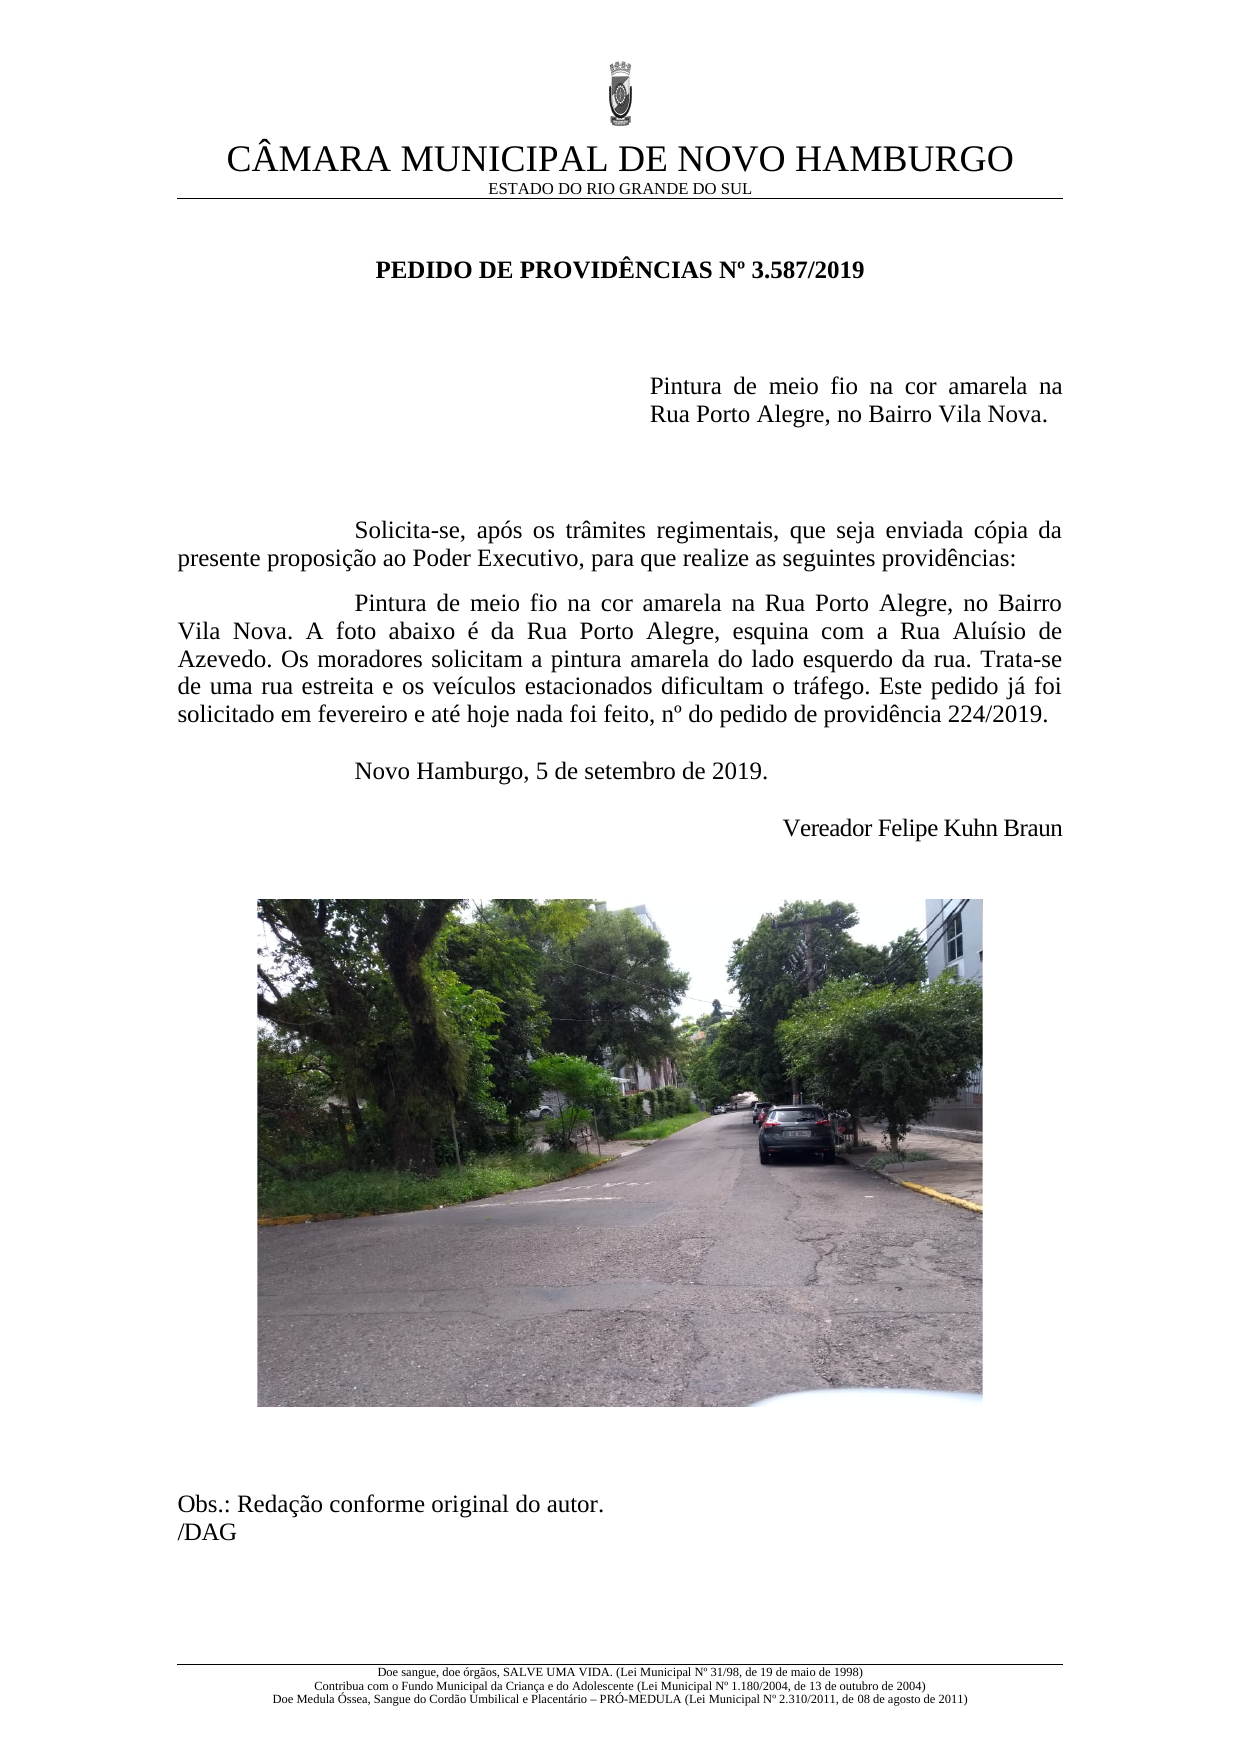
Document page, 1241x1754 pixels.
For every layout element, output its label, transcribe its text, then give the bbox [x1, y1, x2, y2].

text Obs.: Redação conforme original do autor. [177, 1490, 1063, 1518]
picture [257, 899, 983, 1407]
text Pintura de meio fio na cor amarela na Rua Porto Alegre, no Bairro Vila Nova. A foto abaixo é da Rua Porto Alegre, esquina com a Rua Aluísio de Azevedo. Os moradores solicitam a pintura amarela do lado esquerdo da rua. Trata-se de uma rua estreita e os veículos estacionados dificultam o tráfego. Este pedido já foi solicitado em fevereiro e até hoje nada foi feito, nº do pedido de providência 224/2019. [177, 589, 1063, 728]
text Vereador Felipe Kuhn Braun [177, 814, 1063, 842]
text Solicita-se, após os trâmites regimentais, que seja enviada cópia da presente proposição ao Poder Executivo, para que realize as seguintes providências: [177, 516, 1063, 572]
text /DAG [177, 1518, 1063, 1545]
text Novo Hamburgo, 5 de setembro de 2019. [177, 757, 1063, 785]
text PEDIDO DE PROVIDÊNCIAS Nº 3.587/2019 [177, 256, 1063, 284]
text Pintura de meio fio na cor amarela na Rua Porto Alegre, no Bairro Vila Nova. [649, 372, 1063, 428]
